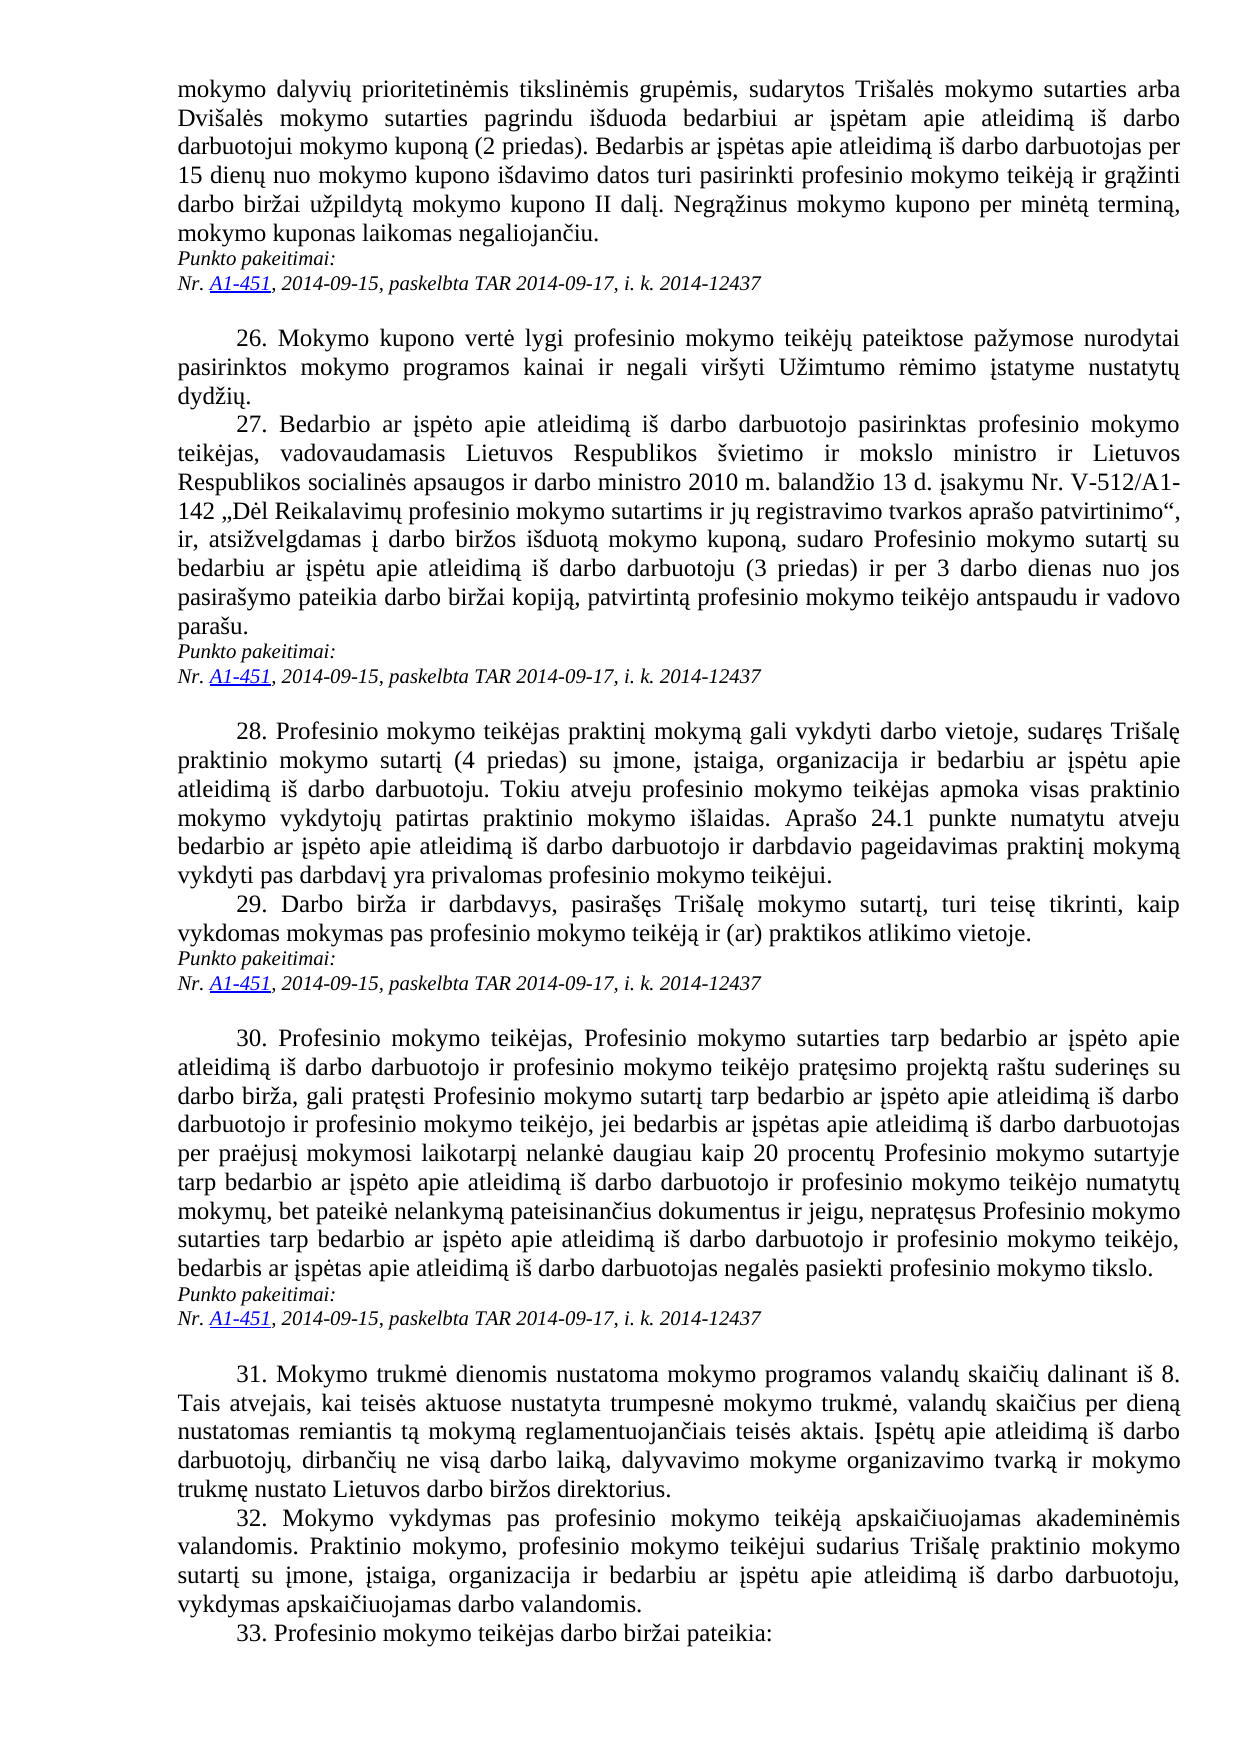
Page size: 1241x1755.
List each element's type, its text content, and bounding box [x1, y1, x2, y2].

text 32. Mokymo vykdymas pas profesinio mokymo teikėją apskaičiuojamas akademinėmis valandomis. Praktinio mokymo, profesinio mokymo teikėjui sudarius Trišalę praktinio mokymo sutartį su įmone, įstaiga, organizacija ir bedarbiu ar įspėtu apie atleidimą iš darbo darbuotoju, vykdymas apskaičiuojamas darbo valandomis. [177, 1503, 1181, 1618]
text 31. Mokymo trukmė dienomis nustatoma mokymo programos valandų skaičių dalinant iš 8. Tais atvejais, kai teisės aktuose nustatyta trumpesnė mokymo trukmė, valandų skaičius per dieną nustatomas remiantis tą mokymą reglamentuojančiais teisės aktais. Įspėtų apie atleidimą iš darbo darbuotojų, dirbančių ne visą darbo laiką, dalyvavimo mokyme organizavimo tvarką ir mokymo trukmę nustato Lietuvos darbo biržos direktorius. [177, 1359, 1181, 1503]
text 27. Bedarbio ar įspėto apie atleidimą iš darbo darbuotojo pasirinktas profesinio mokymo teikėjas, vadovaudamasis Lietuvos Respublikos švietimo ir mokslo ministro ir Lietuvos Respublikos socialinės apsaugos ir darbo ministro 2010 m. balandžio 13 d. įsakymu Nr. V-512/A1-142 „Dėl Reikalavimų profesinio mokymo sutartims ir jų registravimo tvarkos aprašo patvirtinimo“, ir, atsižvelgdamas į darbo biržos išduotą mokymo kuponą, sudaro Profesinio mokymo sutartį su bedarbiu ar įspėtu apie atleidimą iš darbo darbuotoju (3 priedas) ir per 3 darbo dienas nuo jos pasirašymo pateikia darbo biržai kopiją, patvirtintą profesinio mokymo teikėjo antspaudu ir vadovo parašu. [177, 409, 1181, 639]
text Punkto pakeitimai: [177, 246, 1181, 270]
text Nr. A1-451, 2014-09-15, paskelbta TAR 2014-09-17, i. k. 2014-12437 [177, 970, 1181, 994]
text Punkto pakeitimai: [177, 1282, 1181, 1306]
text Nr. A1-451, 2014-09-15, paskelbta TAR 2014-09-17, i. k. 2014-12437 [177, 663, 1181, 688]
text Nr. A1-451, 2014-09-15, paskelbta TAR 2014-09-17, i. k. 2014-12437 [177, 270, 1181, 294]
text 33. Profesinio mokymo teikėjas darbo biržai pateikia: [177, 1618, 1181, 1646]
text Punkto pakeitimai: [177, 639, 1181, 663]
text 30. Profesinio mokymo teikėjas, Profesinio mokymo sutarties tarp bedarbio ar įspėto apie atleidimą iš darbo darbuotojo ir profesinio mokymo teikėjo pratęsimo projektą raštu suderinęs su darbo birža, gali pratęsti Profesinio mokymo sutartį tarp bedarbio ar įspėto apie atleidimą iš darbo darbuotojo ir profesinio mokymo teikėjo, jei bedarbis ar įspėtas apie atleidimą iš darbo darbuotojas per praėjusį mokymosi laikotarpį nelankė daugiau kaip 20 procentų Profesinio mokymo sutartyje tarp bedarbio ar įspėto apie atleidimą iš darbo darbuotojo ir profesinio mokymo teikėjo numatytų mokymų, bet pateikė nelankymą pateisinančius dokumentus ir jeigu, nepratęsus Profesinio mokymo sutarties tarp bedarbio ar įspėto apie atleidimą iš darbo darbuotojo ir profesinio mokymo teikėjo, bedarbis ar įspėtas apie atleidimą iš darbo darbuotojas negalės pasiekti profesinio mokymo tikslo. [177, 1023, 1181, 1282]
text 29. Darbo birža ir darbdavys, pasirašęs Trišalę mokymo sutartį, turi teisę tikrinti, kaip vykdomas mokymas pas profesinio mokymo teikėją ir (ar) praktikos atlikimo vietoje. [177, 889, 1181, 946]
text 28. Profesinio mokymo teikėjas praktinį mokymą gali vykdyti darbo vietoje, sudaręs Trišalę praktinio mokymo sutartį (4 priedas) su įmone, įstaiga, organizacija ir bedarbiu ar įspėtu apie atleidimą iš darbo darbuotoju. Tokiu atveju profesinio mokymo teikėjas apmoka visas praktinio mokymo vykdytojų patirtas praktinio mokymo išlaidas. Aprašo 24.1 punkte numatytu atveju bedarbio ar įspėto apie atleidimą iš darbo darbuotojo ir darbdavio pageidavimas praktinį mokymą vykdyti pas darbdavį yra privalomas profesinio mokymo teikėjui. [177, 716, 1181, 889]
text mokymo dalyvių prioritetinėmis tikslinėmis grupėmis, sudarytos Trišalės mokymo sutarties arba Dvišalės mokymo sutarties pagrindu išduoda bedarbiui ar įspėtam apie atleidimą iš darbo darbuotojui mokymo kuponą (2 priedas). Bedarbis ar įspėtas apie atleidimą iš darbo darbuotojas per 15 dienų nuo mokymo kupono išdavimo datos turi pasirinkti profesinio mokymo teikėją ir grąžinti darbo biržai užpildytą mokymo kupono II dalį. Negrąžinus mokymo kupono per minėtą terminą, mokymo kuponas laikomas negaliojančiu. [177, 74, 1181, 246]
text Punkto pakeitimai: [177, 946, 1181, 970]
text 26. Mokymo kupono vertė lygi profesinio mokymo teikėjų pateiktose pažymose nurodytai pasirinktos mokymo programos kainai ir negali viršyti Užimtumo rėmimo įstatyme nustatytų dydžių. [177, 323, 1181, 409]
text Nr. A1-451, 2014-09-15, paskelbta TAR 2014-09-17, i. k. 2014-12437 [177, 1306, 1181, 1330]
